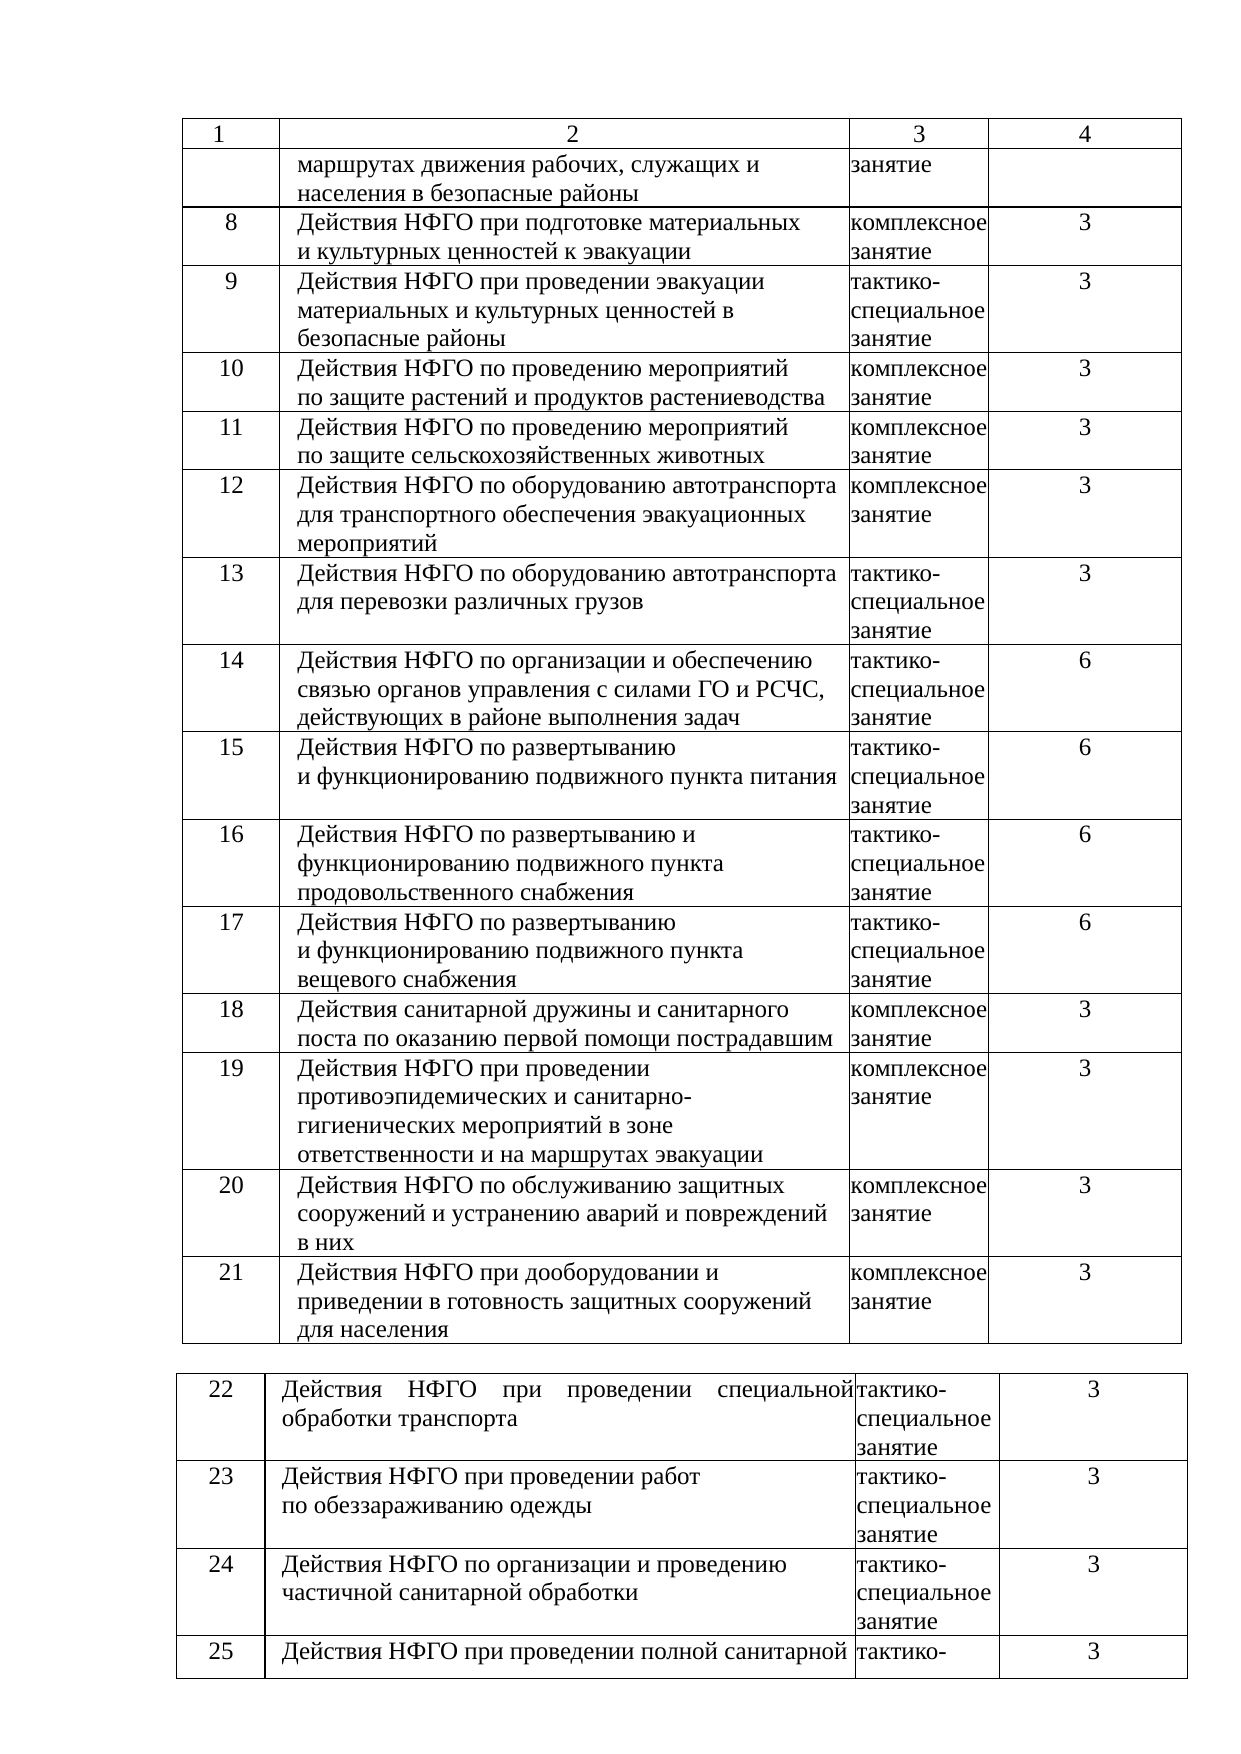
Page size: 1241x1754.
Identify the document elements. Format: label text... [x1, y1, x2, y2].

table_cell 3 [1000, 1636, 1187, 1678]
table_cell Действия НФГО при проведении полной санитарной [266, 1636, 855, 1678]
table_cell 14 [183, 645, 279, 731]
table_cell 19 [183, 1053, 279, 1169]
table_cell 3 [1000, 1549, 1187, 1635]
table_header 1 [253, 119, 279, 148]
table_header 3 [1000, 1374, 1187, 1460]
table_cell 3 [989, 1170, 1181, 1256]
table_cell 3 [989, 353, 1181, 411]
table_cell комплексное занятие [850, 528, 988, 557]
table_cell 3 [989, 1053, 1181, 1169]
table_cell 18 [183, 994, 279, 1052]
table_cell Действия НФГО по развертыванию и функционированию подвижного пункта питания [280, 732, 849, 818]
table_cell 3 [989, 266, 1181, 352]
table_cell комплексное занятие [850, 1314, 988, 1343]
table_cell [183, 149, 279, 206]
table_header 2 [280, 119, 297, 148]
table_cell 20 [183, 1170, 279, 1256]
table_cell 16 [183, 820, 279, 906]
table_cell комплексное занятие [850, 1227, 988, 1256]
table_cell 3 [989, 470, 1181, 557]
table_cell [989, 149, 1181, 206]
table_cell 6 [989, 645, 1181, 731]
table_cell 17 [183, 907, 279, 993]
table_cell 3 [989, 994, 1181, 1052]
table_cell тактико- специальное занятие [856, 1665, 999, 1678]
table_cell 21 [183, 1257, 279, 1343]
table_cell 3 [989, 208, 1181, 265]
table_cell 10 [183, 353, 279, 411]
table_cell 6 [989, 820, 1181, 906]
table_header Действия НФГО при проведении специальной обработки транспорта [266, 1374, 855, 1460]
table_cell 9 [183, 266, 279, 352]
table_cell Действия НФГО при проведении противоэпидемических и санитарно- гигиенических мероприятий в зоне ответственности и на маршрутах эвакуации [280, 1053, 849, 1169]
table_cell 23 [177, 1461, 264, 1548]
table_cell 3 [989, 1257, 1181, 1343]
table_cell 13 [183, 558, 279, 644]
table_cell 3 [989, 412, 1181, 469]
table_cell 24 [177, 1549, 264, 1635]
table_cell 3 [1000, 1461, 1187, 1548]
table_header 22 [177, 1374, 264, 1460]
table_cell 15 [183, 732, 279, 818]
table_cell Действия НФГО по оборудованию автотранспорта для перевозки различных грузов [280, 558, 849, 644]
table_cell 25 [177, 1636, 264, 1678]
table_cell 3 [989, 558, 1181, 644]
table_cell 12 [183, 470, 279, 557]
table_cell 11 [183, 412, 279, 469]
table_cell комплексное занятие [850, 1110, 988, 1169]
table_cell 6 [989, 907, 1181, 993]
table_cell 8 [183, 208, 279, 265]
table_cell Действия НФГО по организации и проведению частичной санитарной обработки [266, 1549, 855, 1635]
table_cell 6 [989, 732, 1181, 818]
table_cell тактико- специальное занятие [850, 178, 988, 206]
table_cell Действия НФГО при проведении работ по обеззараживанию одежды [266, 1461, 855, 1548]
